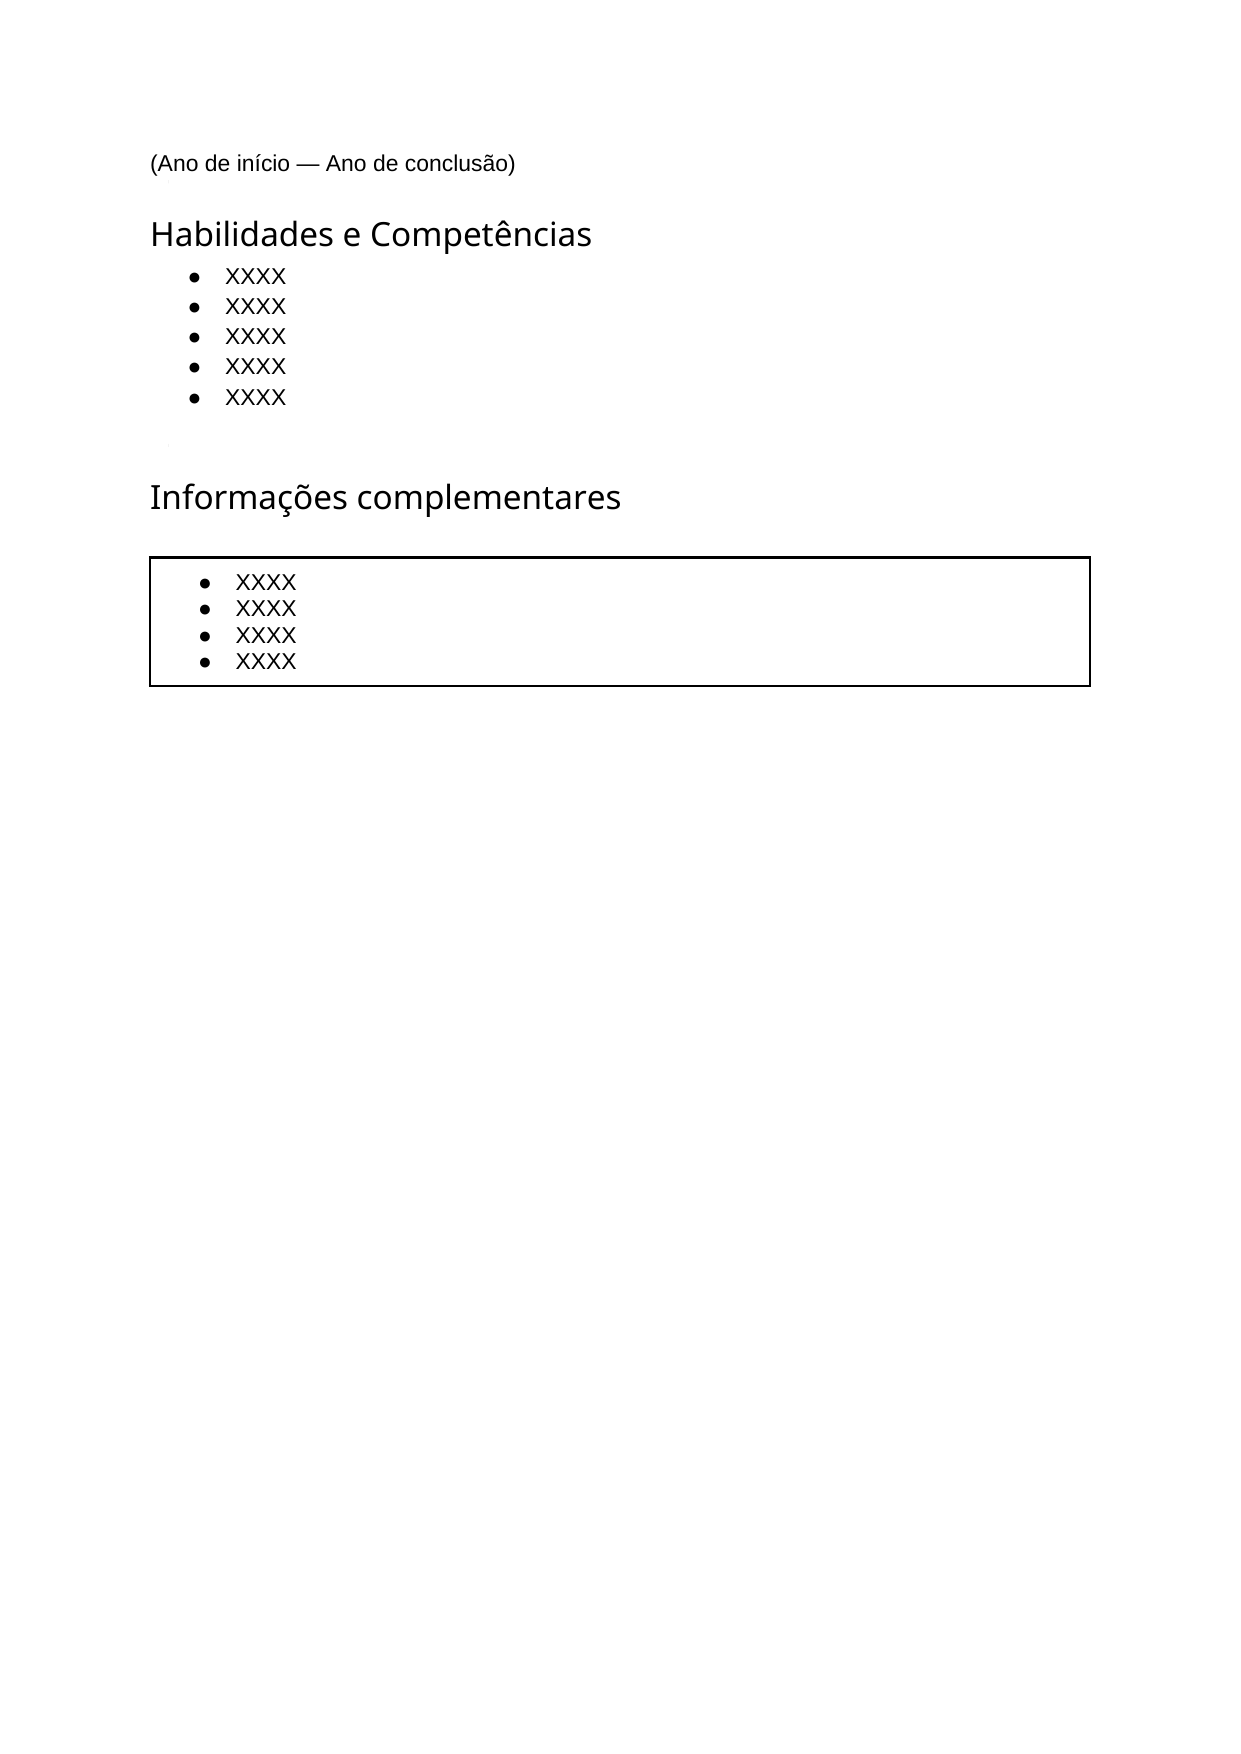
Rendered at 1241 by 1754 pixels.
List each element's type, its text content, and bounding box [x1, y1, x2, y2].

text Habilidades e Competências [150, 210, 1090, 256]
list XXXX [187, 383, 1090, 410]
table_header XXXX XXXX XXXX XXXX [151, 559, 1089, 685]
list XXXX [187, 293, 1090, 319]
text Informações complementares [150, 474, 1090, 519]
list XXXX [187, 263, 1090, 289]
list XXXX [187, 323, 1090, 349]
text (Ano de início — Ano de conclusão) [150, 150, 1090, 176]
list XXXX [187, 353, 1090, 379]
